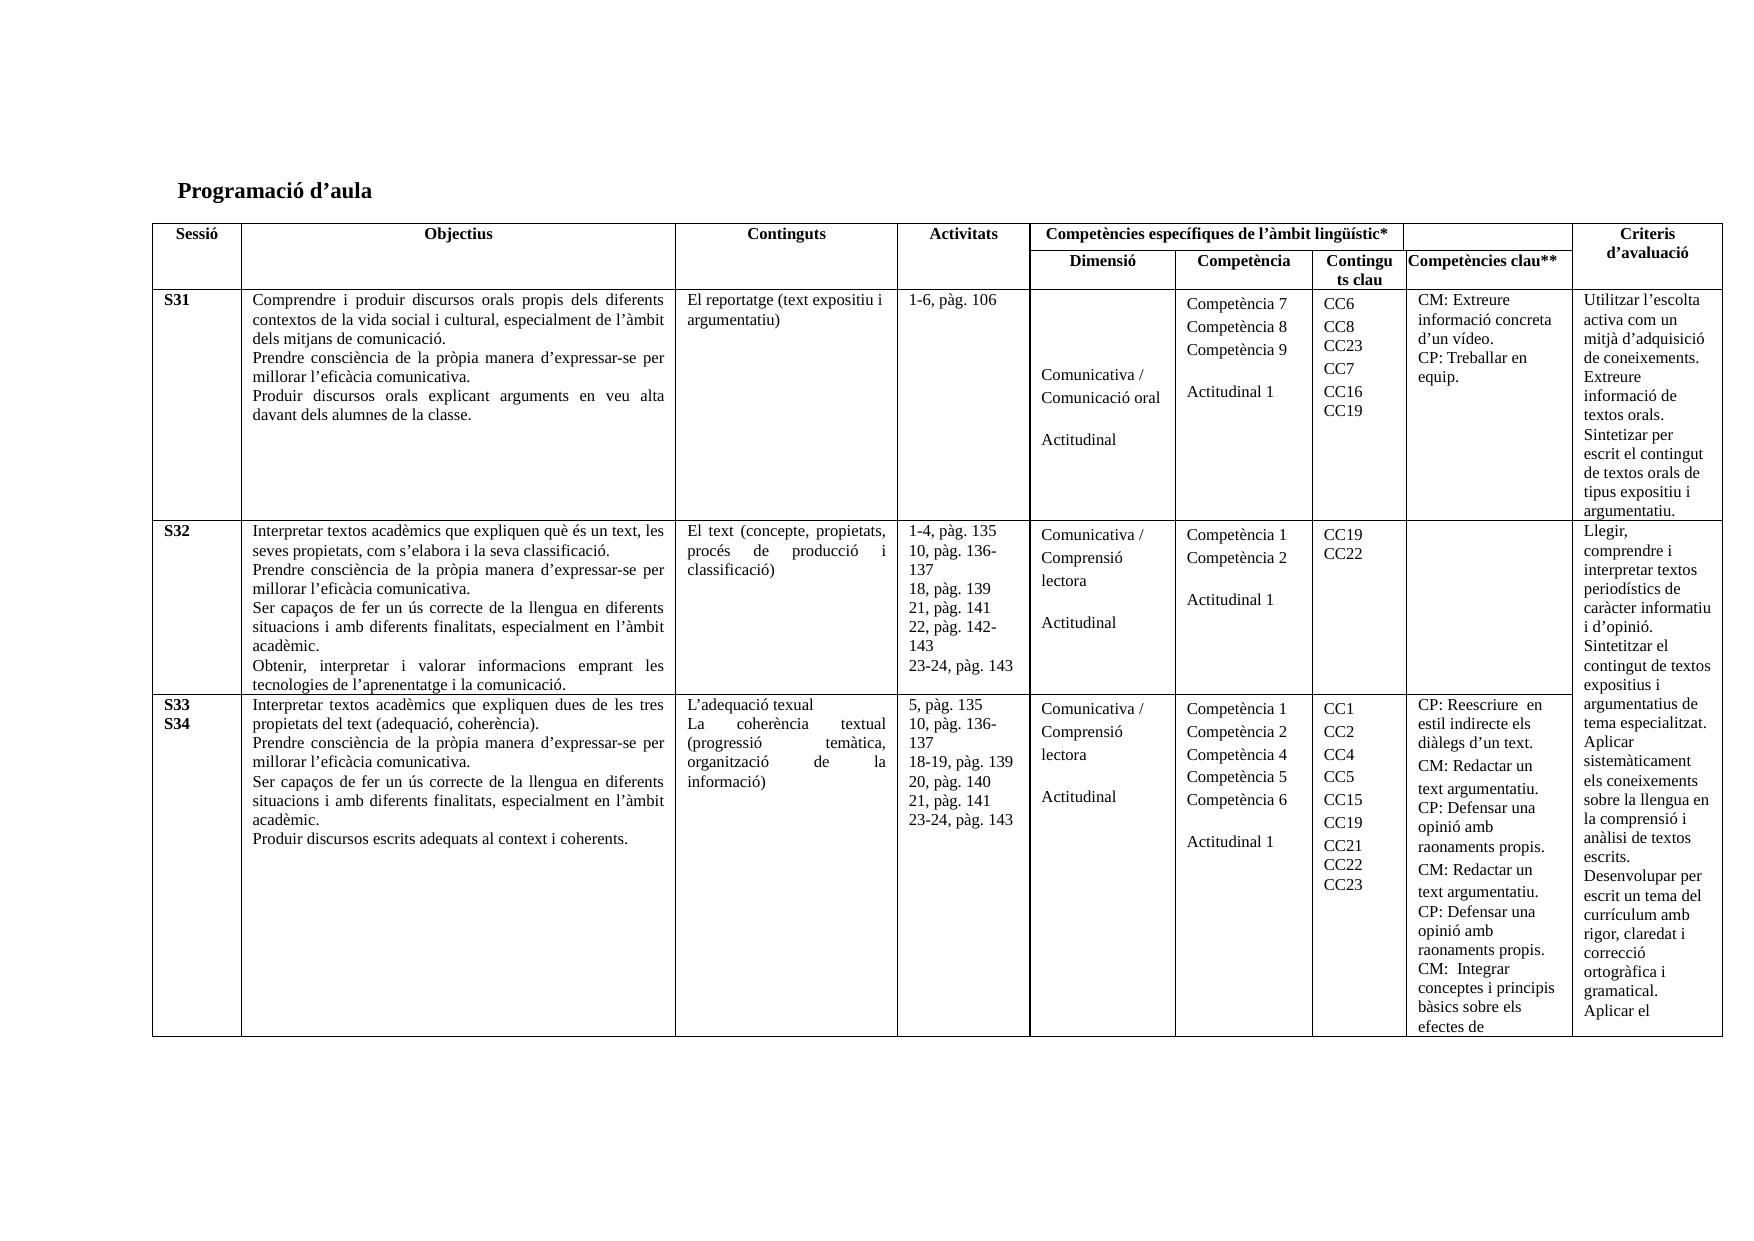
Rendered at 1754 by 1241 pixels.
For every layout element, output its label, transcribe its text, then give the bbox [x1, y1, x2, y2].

table_header Objectius [242, 224, 675, 289]
table_cell Interpretar textos acadèmics que expliquen què és un text, les seves propietats, com s’elabora i la seva classificació. Prendre consciència de la pròpia manera d’expressar-se per millorar l’eficàcia comunicativa. Ser capaços de fer un ús correcte de la llengua en diferents situacions i amb diferents finalitats, especialment en l’àmbit acadèmic. Obtenir, interpretar i valorar informacions emprant les tecnologies de l’aprenentatge i la comunicació. [242, 521, 675, 694]
table_cell El text (concepte, propietats, procés de producció i classificació) [676, 521, 897, 694]
table_cell Competència 1 Competència 2 Competència 4 Competència 5 Competència 6 Actitudinal 1 [1176, 695, 1312, 1036]
table_cell CC19 CC22 [1313, 521, 1406, 694]
table_cell CP: Reescriure en estil indirecte els diàlegs d’un text. CM: Redactar un text argumentatiu. CP: Defensar una opinió amb raonaments propis. CM: Redactar un text argumentatiu. CP: Defensar una opinió amb raonaments propis. CM: Integrar conceptes i principis bàsics sobre els efectes de [1407, 695, 1572, 1036]
table_cell 5, pàg. 135 10, pàg. 136-137 18-19, pàg. 139 20, pàg. 140 21, pàg. 141 23-24, pàg. 143 [898, 695, 1029, 1036]
table_cell 1-4, pàg. 135 10, pàg. 136-137 18, pàg. 139 21, pàg. 141 22, pàg. 142-143 23-24, pàg. 143 [898, 521, 1029, 694]
table_cell Utilitzar l’escolta activa com un mitjà d’adquisició de coneixements. Extreure informació de textos orals. Sintetizar per escrit el contingut de textos orals de tipus expositiu i argumentatiu. [1573, 290, 1722, 520]
table_cell CC1 CC2 CC4 CC5 CC15 CC19 CC21 CC22 CC23 [1313, 695, 1406, 1036]
table_cell CM: Extreure informació concreta d’un vídeo. CP: Treballar en equip. [1407, 290, 1572, 520]
table_header Sessió [153, 224, 241, 289]
table_cell Competència [1176, 251, 1312, 289]
table_cell Comunicativa / Comprensió lectora Actitudinal [1031, 695, 1175, 1036]
table_cell Dimensió [1031, 251, 1175, 289]
table_header Criteris d’avaluació [1573, 224, 1722, 289]
table_cell Interpretar textos acadèmics que expliquen dues de les tres propietats del text (adequació, coherència). Prendre consciència de la pròpia manera d’expressar-se per millorar l’eficàcia comunicativa. Ser capaços de fer un ús correcte de la llengua en diferents situacions i amb diferents finalitats, especialment en l’àmbit acadèmic. Produir discursos escrits adequats al context i coherents. [242, 695, 675, 1036]
table_cell Competència 7 Competència 8 Competència 9 Actitudinal 1 [1176, 290, 1312, 520]
text Programació d’aula [177, 177, 1577, 203]
table_header Competències específiques de l’àmbit lingüístic* [1031, 224, 1403, 250]
table_cell Continguts clau [1313, 251, 1406, 289]
table_cell CC6 CC8 CC23 CC7 CC16 CC19 [1313, 290, 1406, 520]
table_cell [1407, 521, 1572, 694]
table_cell Comunicativa / Comprensió lectora Actitudinal [1031, 521, 1175, 694]
table_cell S33 S34 [153, 695, 241, 1036]
table_cell Competències clau** [1407, 251, 1572, 289]
table_cell Comprendre i produir discursos orals propis dels diferents contextos de la vida social i cultural, especialment de l’àmbit dels mitjans de comunicació. Prendre consciència de la pròpia manera d’expressar-se per millorar l’eficàcia comunicativa. Produir discursos orals explicant arguments en veu alta davant dels alumnes de la classe. [242, 290, 675, 520]
table_cell S31 [153, 290, 241, 520]
table_header Continguts [676, 224, 897, 289]
table_cell 1-6, pàg. 106 [898, 290, 1029, 520]
table_cell Competència 1 Competència 2 Actitudinal 1 [1176, 521, 1312, 694]
table_header [1404, 224, 1572, 250]
table_cell S32 [153, 521, 241, 694]
table_cell Comunicativa / Comunicació oral Actitudinal [1031, 290, 1175, 520]
table_cell El reportatge (text expositiu i argumentatiu) [676, 290, 897, 520]
table_cell L’adequació texual La coherència textual (progressió temàtica, organització de la informació) [676, 695, 897, 1036]
table_header Activitats [898, 224, 1029, 289]
table_cell Llegir, comprendre i interpretar textos periodístics de caràcter informatiu i d’opinió. Sintetitzar el contingut de textos expositius i argumentatius de tema especialitzat. Aplicar sistemàticament els coneixements sobre la llengua en la comprensió i anàlisi de textos escrits. Desenvolupar per escrit un tema del currículum amb rigor, claredat i correcció ortogràfica i gramatical. Aplicar el [1573, 521, 1722, 1036]
